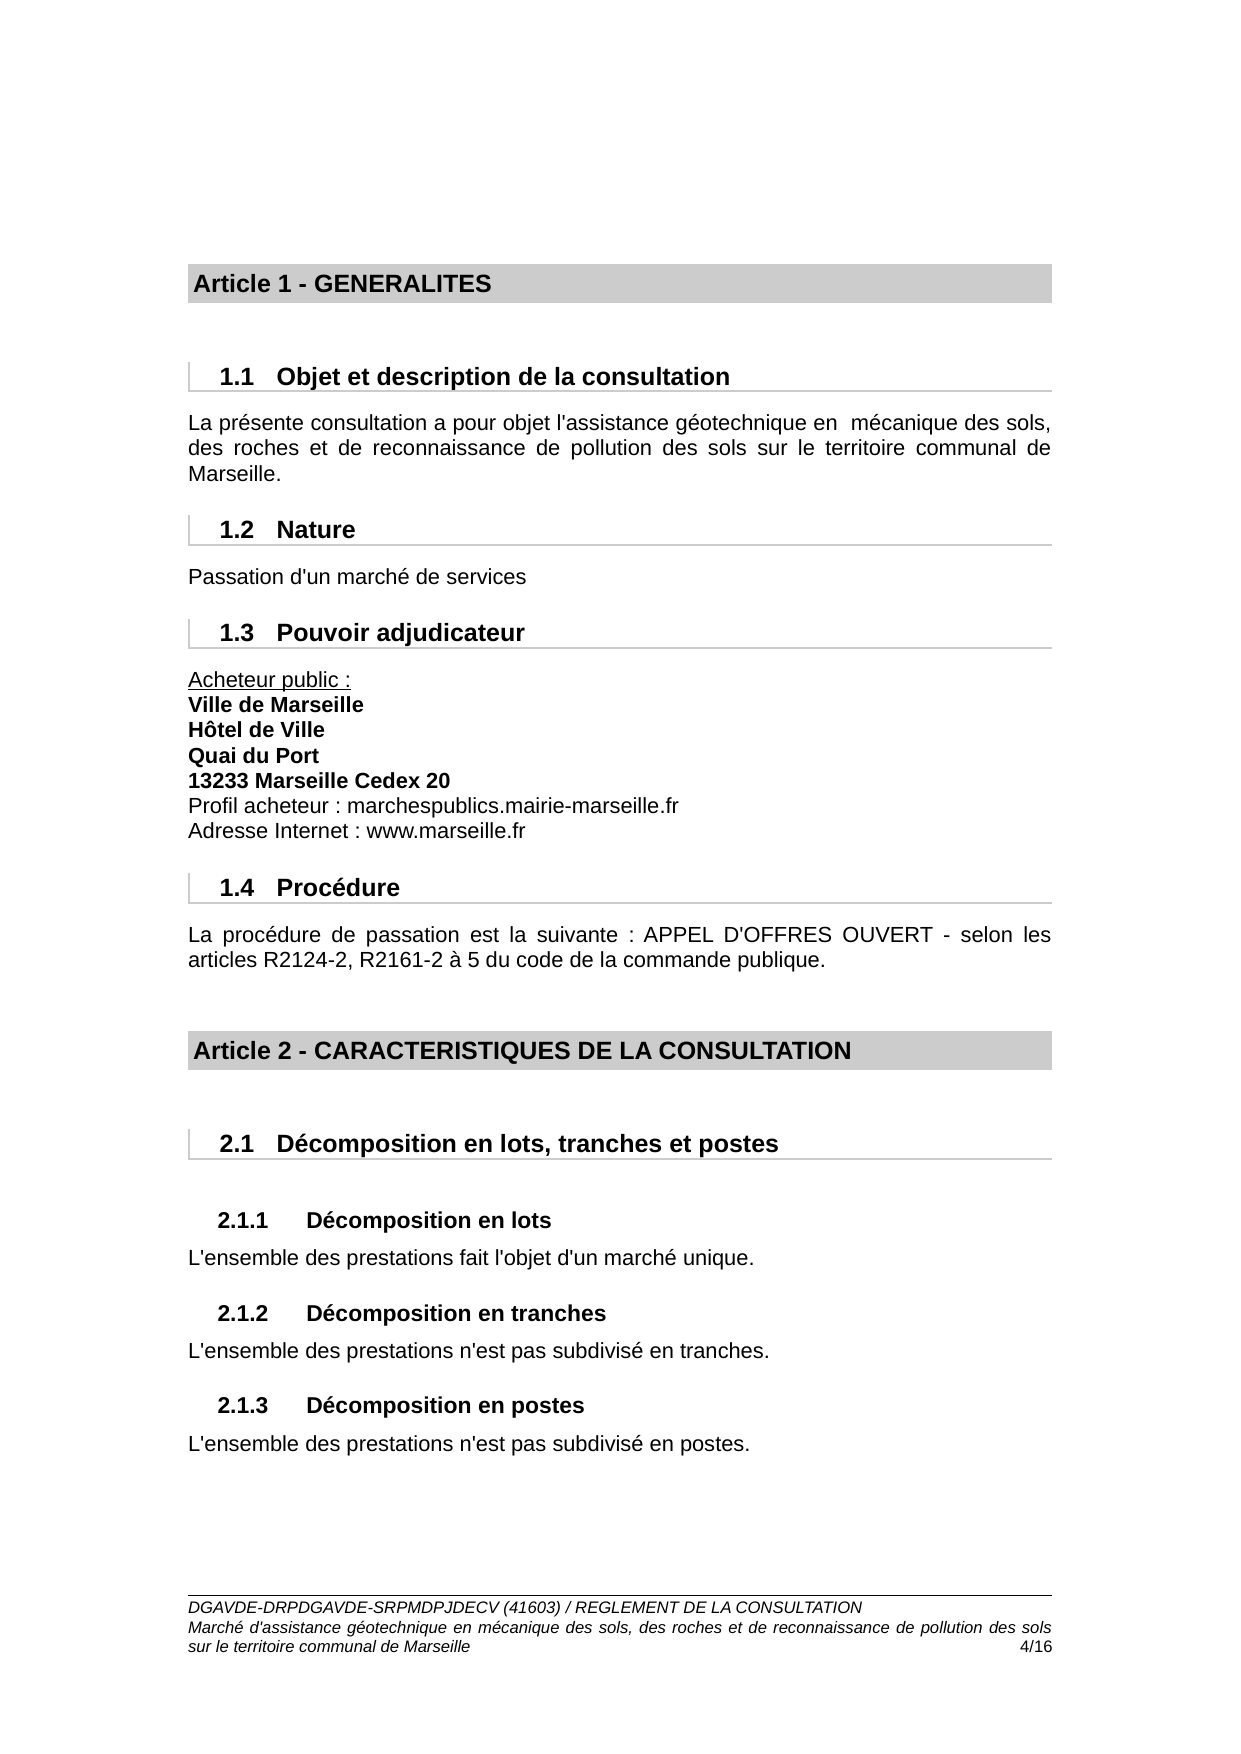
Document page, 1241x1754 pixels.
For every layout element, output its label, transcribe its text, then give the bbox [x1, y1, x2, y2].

text Hôtel de Ville [188, 717, 1052, 743]
text Ville de Marseille [188, 692, 1052, 717]
text La présente consultation a pour objet l'assistance géotechnique en mécanique des sols, des roches et de reconnaissance de pollution des sols sur le territoire communal de Marseille. [188, 410, 1052, 486]
subtitle Objet et description de la consultation [190, 362, 1052, 390]
text Quai du Port [188, 743, 1052, 768]
subtitle Décomposition en lots, tranches et postes [190, 1129, 1052, 1158]
subtitle Procédure [190, 873, 1052, 902]
subtitle Décomposition en lots [188, 1207, 1052, 1233]
subtitle Nature [190, 515, 1052, 544]
text La procédure de passation est la suivante : APPEL D'OFFRES OUVERT - selon les articles R2124-2, R2161-2 à 5 du code de la commande publique. [188, 921, 1052, 972]
text Profil acheteur : marchespublics.mairie-marseille.fr [188, 793, 1052, 818]
text Adresse Internet : www.marseille.fr [188, 818, 1052, 843]
subtitle Décomposition en tranches [188, 1300, 1052, 1326]
text L'ensemble des prestations n'est pas subdivisé en postes. [188, 1431, 1052, 1456]
text Passation d'un marché de services [188, 564, 1052, 589]
subtitle GENERALITES [190, 266, 1050, 300]
text L'ensemble des prestations n'est pas subdivisé en tranches. [188, 1338, 1052, 1363]
text Acheteur public : [188, 667, 1052, 692]
subtitle CARACTERISTIQUES DE LA CONSULTATION [190, 1033, 1050, 1068]
subtitle Décomposition en postes [188, 1392, 1052, 1419]
text L'ensemble des prestations fait l'objet d'un marché unique. [188, 1245, 1052, 1270]
subtitle Pouvoir adjudicateur [188, 618, 1052, 647]
text 13233 Marseille Cedex 20 [188, 768, 1052, 793]
